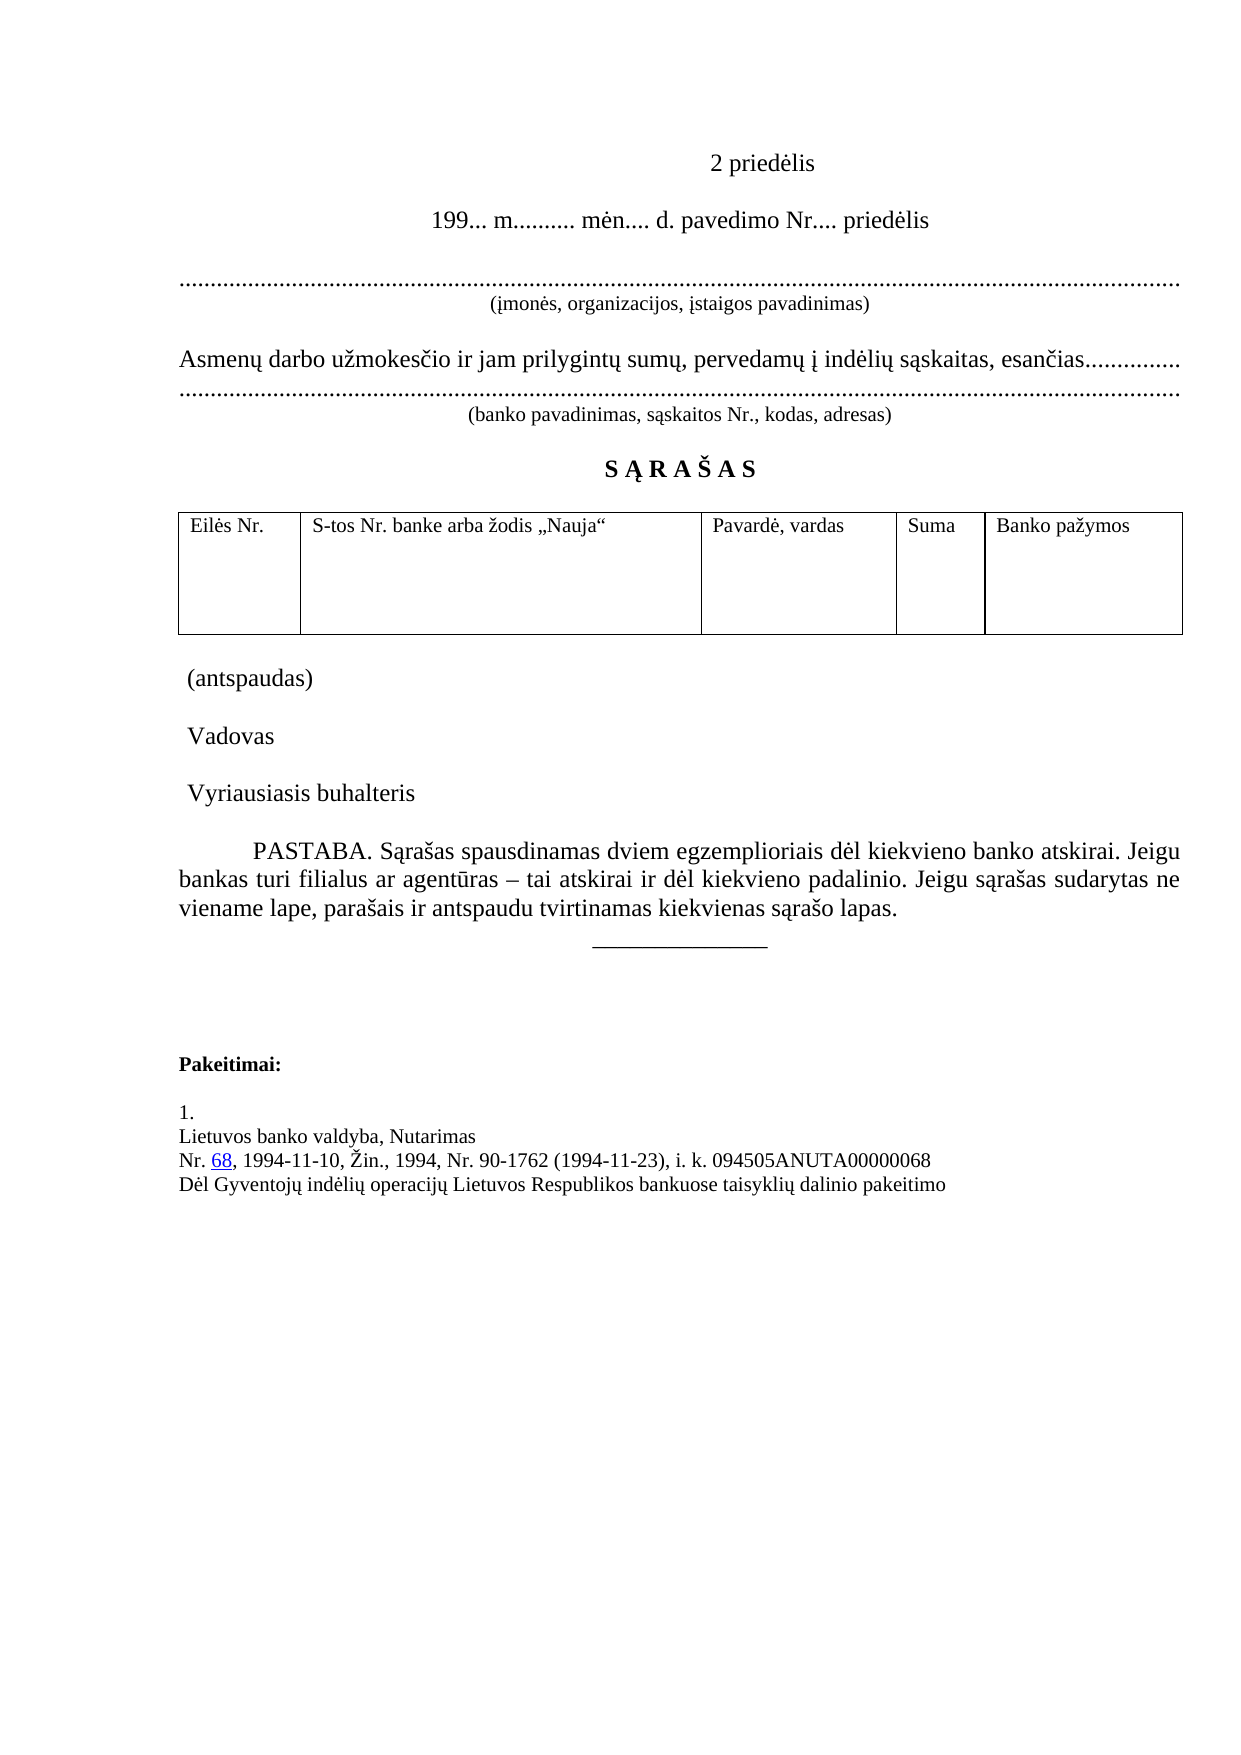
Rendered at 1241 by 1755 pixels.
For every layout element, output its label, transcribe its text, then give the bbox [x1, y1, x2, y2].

text 199... m.......... mėn.... d. pavedimo Nr.... priedėlis [179, 205, 1181, 234]
table_header Eilės Nr. [179, 513, 300, 633]
text Lietuvos banko valdyba, Nutarimas [179, 1124, 1181, 1148]
table_header Suma [897, 513, 984, 633]
text (įmonės, organizacijos, įstaigos pavadinimas) [179, 291, 1181, 315]
text 2 priedėlis [179, 148, 1181, 176]
text Pakeitimai: [179, 1052, 1181, 1076]
table_header Pavardė, vardas [702, 513, 896, 633]
text SĄRAŠAS [179, 454, 1181, 483]
table_header S-tos Nr. banke arba žodis „Nauja“ [301, 513, 701, 633]
text Dėl Gyventojų indėlių operacijų Lietuvos Respublikos bankuose taisyklių dalinio pakeitimo [179, 1172, 1181, 1196]
text 1. [179, 1100, 1181, 1124]
text (banko pavadinimas, sąskaitos Nr., kodas, adresas) [179, 402, 1181, 426]
text Vadovas [179, 721, 1181, 749]
text Vyriausiasis buhalteris [179, 778, 1181, 807]
text Nr. 68, 1994-11-10, Žin., 1994, Nr. 90-1762 (1994-11-23), i. k. 094505ANUTA00000068 [179, 1148, 1181, 1172]
text Asmenų darbo užmokesčio ir jam prilygintų sumų, pervedamų į indėlių sąskaitas, esančias [179, 344, 1181, 373]
text ______________ [179, 922, 1181, 951]
table_header Banko pažymos [986, 513, 1182, 633]
text PASTABA. Sąrašas spausdinamas dviem egzemplioriais dėl kiekvieno banko atskirai. Jeigu bankas turi filialus ar agentūras – tai atskirai ir dėl kiekvieno padalinio. Jeigu sąrašas sudarytas ne viename lape, parašais ir antspaudu tvirtinamas kiekvienas sąrašo lapas. [179, 836, 1181, 922]
text (antspaudas) [179, 663, 1181, 692]
